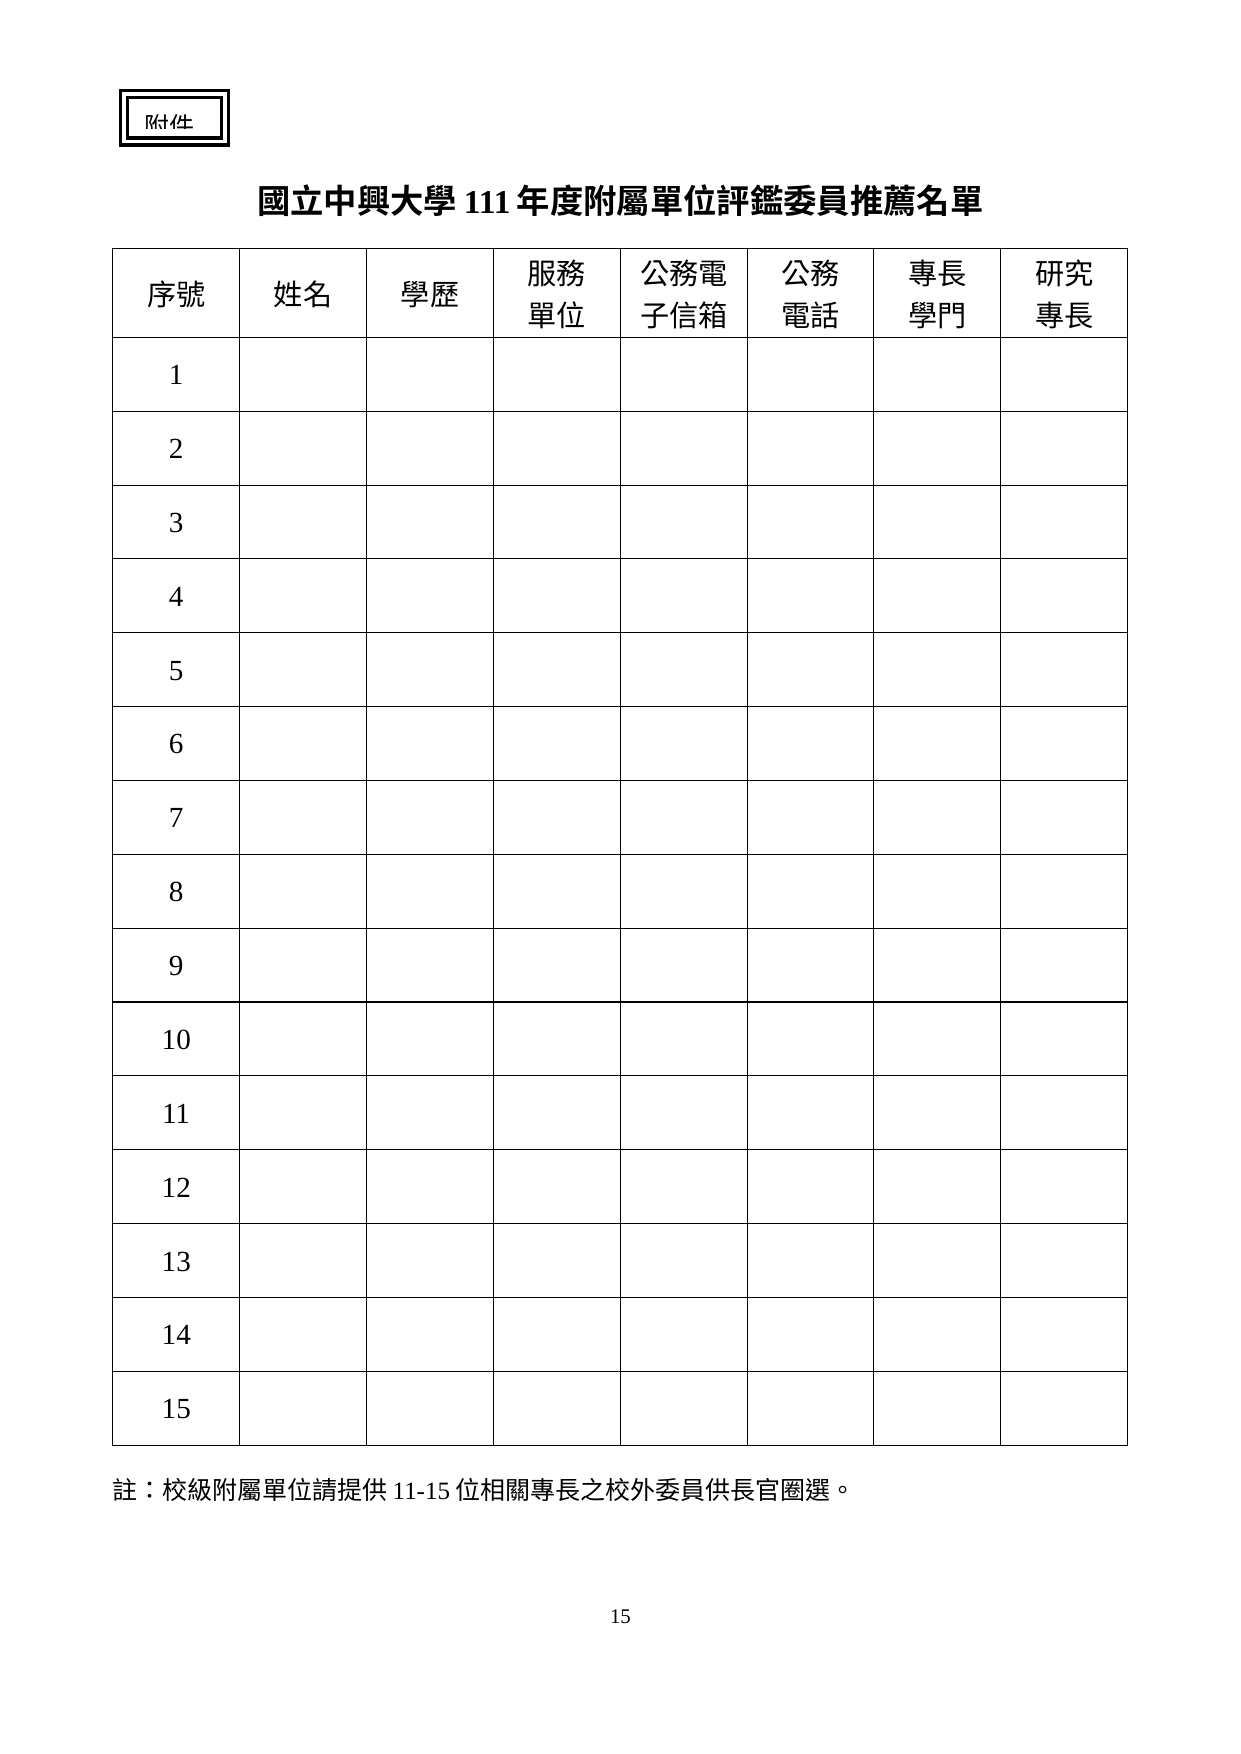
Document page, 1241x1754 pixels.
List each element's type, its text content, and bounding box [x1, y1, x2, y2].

table_header 公務 電話 [748, 249, 873, 337]
table_cell [621, 1003, 747, 1075]
table_cell [240, 1372, 366, 1444]
table_cell [874, 633, 1000, 706]
table_cell [748, 412, 873, 484]
table_cell 6 [113, 707, 239, 780]
table_cell [240, 338, 366, 411]
table_cell [367, 1076, 493, 1149]
table_cell [621, 707, 747, 780]
table_cell [1001, 855, 1127, 928]
table_cell [874, 1298, 1000, 1371]
table_cell [748, 1003, 873, 1075]
table_cell [240, 1298, 366, 1371]
table_cell [1001, 338, 1127, 411]
table_cell [1001, 412, 1127, 484]
table_cell 13 [113, 1224, 239, 1297]
table_cell [621, 1372, 747, 1444]
table_cell [240, 633, 366, 706]
table_cell [494, 707, 620, 780]
table_header 研究 專長 [1001, 249, 1127, 337]
table_cell [748, 707, 873, 780]
table_cell [621, 412, 747, 484]
table_cell 8 [113, 855, 239, 928]
table_cell [494, 1076, 620, 1149]
table_cell [367, 1003, 493, 1075]
table_cell [874, 1003, 1000, 1075]
table_cell [367, 1224, 493, 1297]
table_cell [621, 1224, 747, 1297]
table_cell [494, 1003, 620, 1075]
table_cell 5 [113, 633, 239, 706]
table_cell 12 [113, 1150, 239, 1223]
table_cell [494, 338, 620, 411]
text 註：校級附屬單位請提供11-15位相關專長之校外委員供長官圈選。 [112, 1471, 1128, 1507]
table_cell [367, 338, 493, 411]
table_cell [748, 1150, 873, 1223]
table_cell [494, 1150, 620, 1223]
table_cell [1001, 707, 1127, 780]
table_cell [1001, 1003, 1127, 1075]
table_cell [621, 1150, 747, 1223]
table_cell [367, 855, 493, 928]
table_cell [748, 1224, 873, 1297]
table_cell [494, 559, 620, 632]
table_cell [494, 1298, 620, 1371]
table_cell [1001, 929, 1127, 1001]
table_cell [367, 1298, 493, 1371]
table_cell [874, 338, 1000, 411]
table_cell 15 [113, 1372, 239, 1444]
table_cell 7 [113, 781, 239, 854]
table_cell [1001, 633, 1127, 706]
table_header 服務 單位 [494, 249, 620, 337]
table_cell [874, 855, 1000, 928]
table_cell 10 [113, 1003, 239, 1075]
table_cell [748, 559, 873, 632]
table_cell [1001, 1076, 1127, 1149]
table_cell [621, 929, 747, 1001]
table_cell 9 [113, 929, 239, 1001]
table_cell [1001, 1298, 1127, 1371]
table_cell [1001, 486, 1127, 558]
table_cell [1001, 1224, 1127, 1297]
table_cell [748, 1372, 873, 1444]
table_cell 14 [113, 1298, 239, 1371]
table_cell [240, 1003, 366, 1075]
table_cell [621, 1076, 747, 1149]
table_cell [748, 929, 873, 1001]
table_cell [748, 633, 873, 706]
table_cell [367, 559, 493, 632]
text 國立中興大學111年度附屬單位評鑑委員推薦名單 [112, 175, 1128, 223]
table_cell [494, 412, 620, 484]
table_cell [748, 781, 873, 854]
table_cell [874, 486, 1000, 558]
text 附件3 [144, 106, 205, 129]
table_cell [874, 781, 1000, 854]
table_cell [621, 855, 747, 928]
table_cell [367, 929, 493, 1001]
table_cell [748, 338, 873, 411]
table_cell [874, 1372, 1000, 1444]
table_cell [874, 1076, 1000, 1149]
table_cell [748, 1076, 873, 1149]
table_cell [240, 412, 366, 484]
table_cell [621, 781, 747, 854]
table_cell [240, 929, 366, 1001]
table_cell [1001, 1150, 1127, 1223]
table_cell [367, 781, 493, 854]
table_cell [494, 1372, 620, 1444]
table_cell [874, 412, 1000, 484]
table_cell [748, 1298, 873, 1371]
table_cell [1001, 1372, 1127, 1444]
table_cell [494, 855, 620, 928]
table_cell [240, 486, 366, 558]
table_header 專長 學門 [874, 249, 1000, 337]
table_cell 2 [113, 412, 239, 484]
table_cell [494, 1224, 620, 1297]
table_cell [621, 486, 747, 558]
table_header 姓名 [240, 249, 366, 337]
table_cell [367, 633, 493, 706]
table_cell [240, 559, 366, 632]
table_cell [748, 486, 873, 558]
table_cell [1001, 781, 1127, 854]
table_cell [748, 855, 873, 928]
table_cell [621, 559, 747, 632]
table_cell [874, 707, 1000, 780]
table_header 學歷 [367, 249, 493, 337]
table_cell [874, 1150, 1000, 1223]
table_cell [367, 412, 493, 484]
table_cell [367, 1372, 493, 1444]
table_cell [240, 855, 366, 928]
table_cell [494, 633, 620, 706]
table_header 公務電子信箱 [621, 249, 747, 337]
table_cell [240, 707, 366, 780]
table_cell [621, 1298, 747, 1371]
table_cell 1 [113, 338, 239, 411]
text [122, 92, 227, 143]
table_cell [494, 781, 620, 854]
table_cell [240, 1224, 366, 1297]
table_cell [621, 338, 747, 411]
table_cell [621, 633, 747, 706]
table_cell [874, 1224, 1000, 1297]
table_cell [367, 1150, 493, 1223]
table_cell [240, 781, 366, 854]
table_cell [240, 1076, 366, 1149]
table_cell [494, 929, 620, 1001]
table_cell 11 [113, 1076, 239, 1149]
table_cell [1001, 559, 1127, 632]
table_cell [367, 707, 493, 780]
table_cell [874, 559, 1000, 632]
table_cell [874, 929, 1000, 1001]
table_cell [240, 1150, 366, 1223]
table_cell [367, 486, 493, 558]
table_cell [494, 486, 620, 558]
table_cell 4 [113, 559, 239, 632]
table_header 序號 [113, 249, 239, 337]
table_cell 3 [113, 486, 239, 558]
